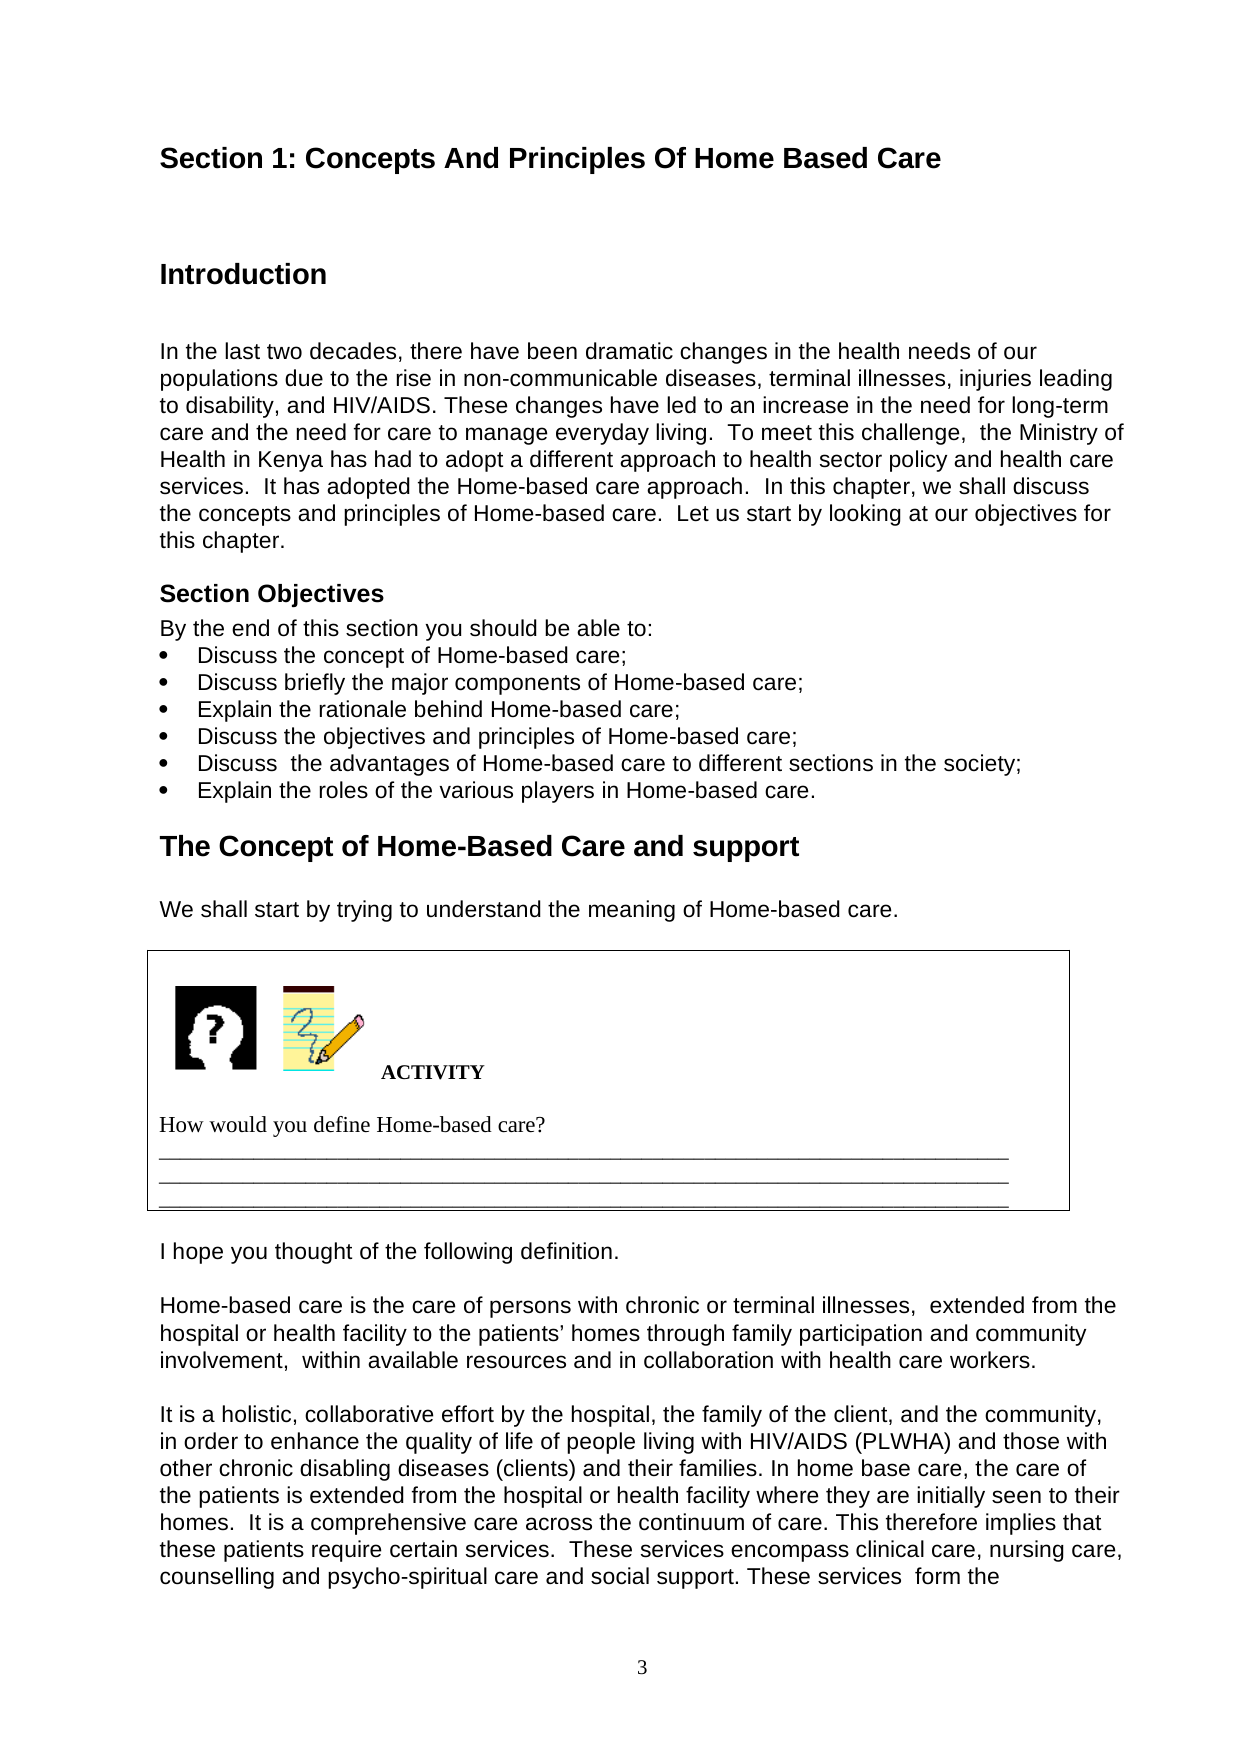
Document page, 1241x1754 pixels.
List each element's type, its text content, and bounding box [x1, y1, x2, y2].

subtitle Introduction [159, 257, 1125, 290]
text In the last two decades, there have been dramatic changes in the health needs of our populations due to the rise in non-communicable diseases, terminal illnesses, injuries leading to disability, and HIV/AIDS. These changes have led to an increase in the need for long-term care and the need for care to manage everyday living. To meet this challenge, the Ministry of Health in Kenya has had to adopt a different approach to health sector policy and health care services. It has adopted the Home-based care approach. In this chapter, we shall discuss the concepts and principles of Home-based care. Let us start by looking at our objectives for this chapter. [159, 337, 1125, 554]
text It is a holistic, collaborative effort by the hospital, the family of the client, and the community, in order to enhance the quality of life of people living with HIV/AIDS (PLWHA) and those with other chronic disabling diseases (clients) and their families. In home base care, the care of the patients is extended from the hospital or health facility where they are initially seen to their homes. It is a comprehensive care across the continuum of care. This therefore implies that these patients require certain services. These services encompass clinical care, nursing care, counselling and psycho-spiritual care and social support. These services form the [159, 1400, 1125, 1590]
text I hope you thought of the following definition. [159, 1238, 1125, 1265]
list Discuss the advantages of Home-based care to different sections in the society; [159, 749, 1125, 776]
list Explain the roles of the various players in Home-based care. [159, 776, 1125, 803]
list Discuss the concept of Home-based care; [159, 641, 1125, 668]
subtitle Section Objectives [159, 579, 1125, 608]
picture [175, 986, 365, 1071]
subtitle The Concept of Home-Based Care and support [159, 828, 1125, 862]
text By the end of this section you should be able to: [159, 614, 1125, 641]
text Home-based care is the care of persons with chronic or terminal illnesses, extended from the hospital or health facility to the patients’ homes through family participation and community involvement, within available resources and in collaboration with health care workers. [159, 1292, 1125, 1373]
list Discuss briefly the major components of Home-based care; [159, 668, 1125, 695]
list Discuss the objectives and principles of Home-based care; [159, 722, 1125, 749]
text We shall start by trying to understand the meaning of Home-based care. [159, 895, 1125, 922]
list Explain the rationale behind Home-based care; [159, 695, 1125, 722]
subtitle Section 1: Concepts And Principles Of Home Based Care [159, 141, 1125, 174]
table_header ACTIVITY How would you define Home-based care? _________________________________________________________________________________ _________________________________________________________________________________ _________________________________________________________________________________ [148, 951, 1069, 1209]
